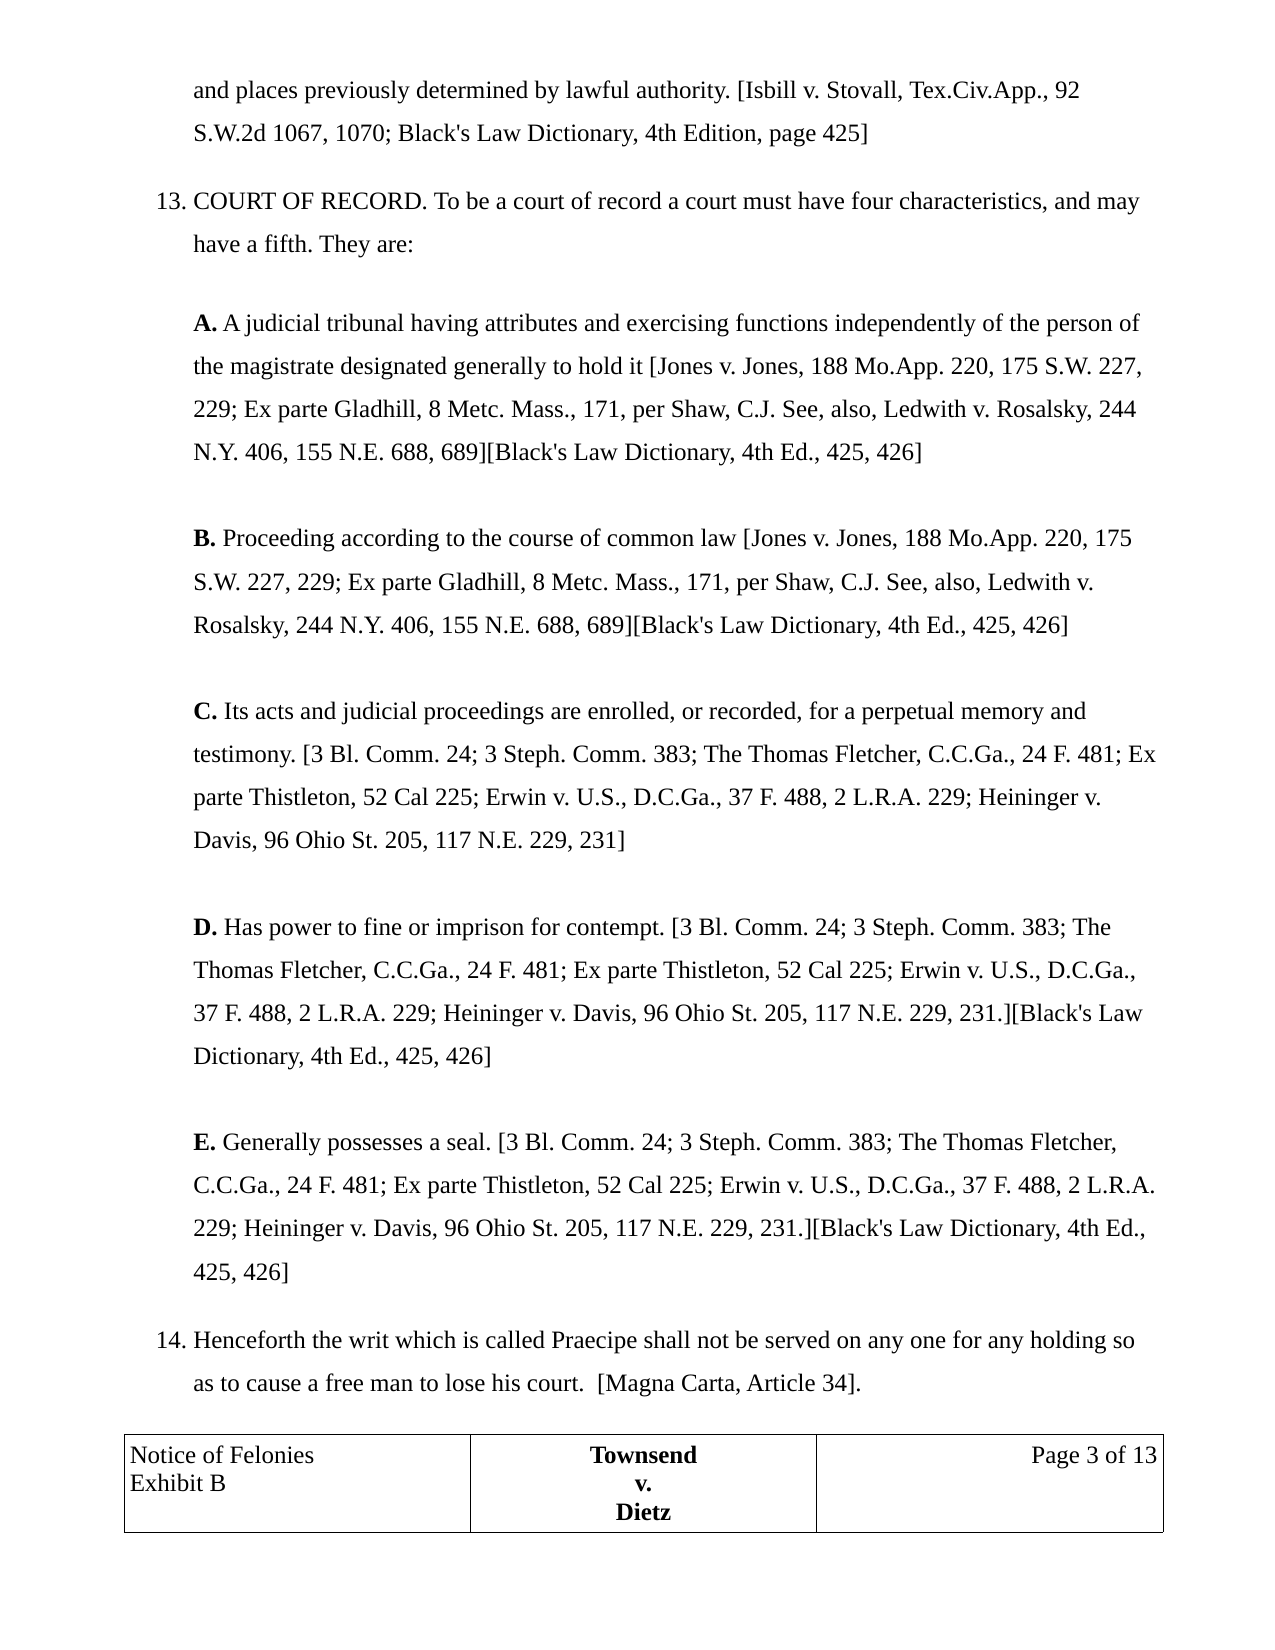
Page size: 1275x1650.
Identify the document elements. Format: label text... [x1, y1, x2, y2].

list A. A judicial tribunal having attributes and exercising functions independently of the person of the magistrate designated generally to hold it [Jones v. Jones, 188 Mo.App. 220, 175 S.W. 227, 229; Ex parte Gladhill, 8 Metc. Mass., 171, per Shaw, C.J. See, also, Ledwith v. Rosalsky, 244 N.Y. 406, 155 N.E. 688, 689][Black's Law Dictionary, 4th Ed., 425, 426] B. Proceeding according to the course of common law [Jones v. Jones, 188 Mo.App. 220, 175 S.W. 227, 229; Ex parte Gladhill, 8 Metc. Mass., 171, per Shaw, C.J. See, also, Ledwith v. Rosalsky, 244 N.Y. 406, 155 N.E. 688, 689][Black's Law Dictionary, 4th Ed., 425, 426] C. Its acts and judicial proceedings are enrolled, or recorded, for a perpetual memory and testimony. [3 Bl. Comm. 24; 3 Steph. Comm. 383; The Thomas Fletcher, C.C.Ga., 24 F. 481; Ex parte Thistleton, 52 Cal 225; Erwin v. U.S., D.C.Ga., 37 F. 488, 2 L.R.A. 229; Heininger v. Davis, 96 Ohio St. 205, 117 N.E. 229, 231] D. Has power to fine or imprison for contempt. [3 Bl. Comm. 24; 3 Steph. Comm. 383; The Thomas Fletcher, C.C.Ga., 24 F. 481; Ex parte Thistleton, 52 Cal 225; Erwin v. U.S., D.C.Ga., 37 F. 488, 2 L.R.A. 229; Heininger v. Davis, 96 Ohio St. 205, 117 N.E. 229, 231.][Black's Law Dictionary, 4th Ed., 425, 426] E. Generally possesses a seal. [3 Bl. Comm. 24; 3 Steph. Comm. 383; The Thomas Fletcher, C.C.Ga., 24 F. 481; Ex parte Thistleton, 52 Cal 225; Erwin v. U.S., D.C.Ga., 37 F. 488, 2 L.R.A. 229; Heininger v. Davis, 96 Ohio St. 205, 117 N.E. 229, 231.][Black's Law Dictionary, 4th Ed., 425, 426] [156, 308, 1157, 1285]
list and places previously determined by lawful authority. [Isbill v. Stovall, Tex.Civ.App., 92 S.W.2d 1067, 1070; Black's Law Dictionary, 4th Edition, page 425] [156, 75, 1157, 147]
list COURT OF RECORD. To be a court of record a court must have four characteristics, and may have a fifth. They are: [156, 186, 1157, 258]
list Henceforth the writ which is called Praecipe shall not be served on any one for any holding so as to cause a free man to lose his court. [Magna Carta, Article 34]. [156, 1325, 1157, 1397]
